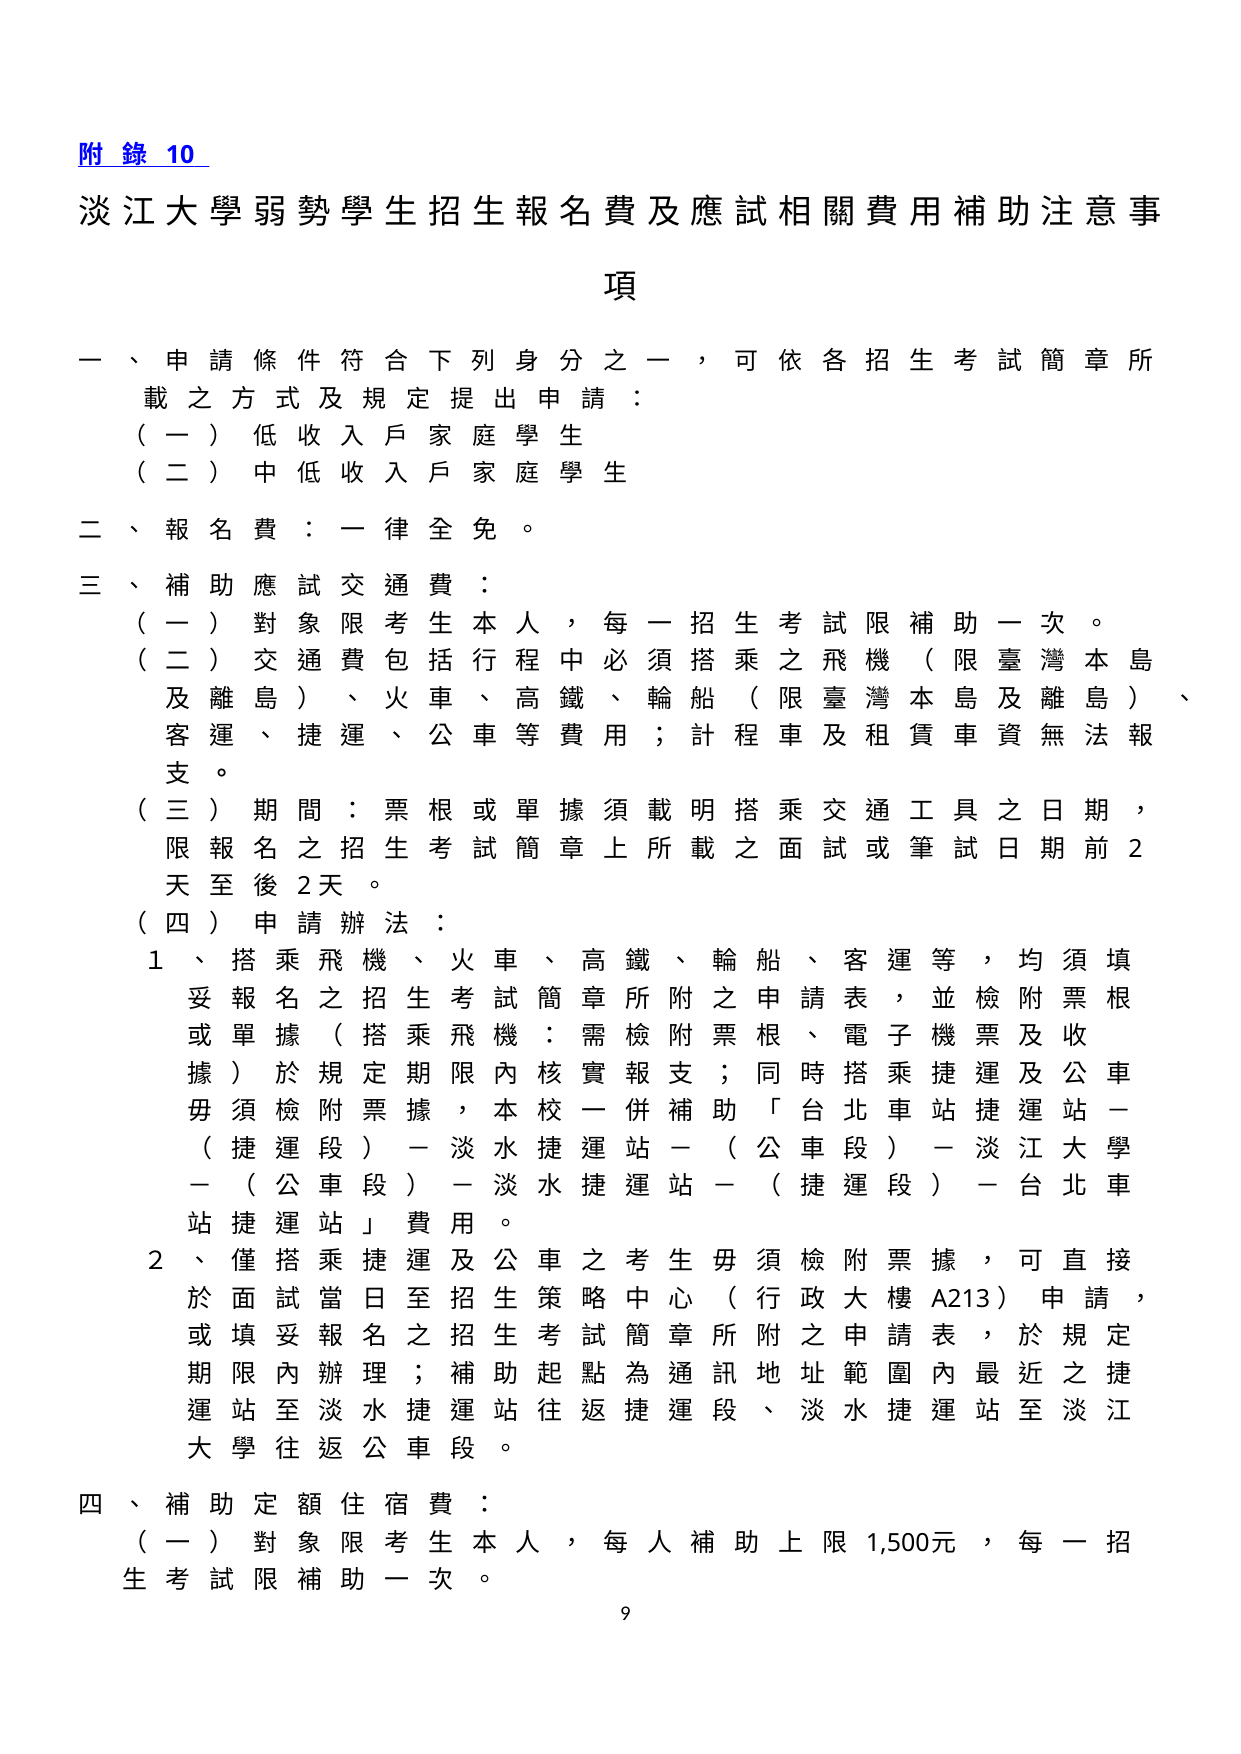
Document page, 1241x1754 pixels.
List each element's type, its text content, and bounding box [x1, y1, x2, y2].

text （一）對象限考生本人，每人補助上限1,500元，每一招生考試限補助一次。 [103, 1515, 1172, 1590]
text （一）對象限考生本人，每一招生考試限補助一次。 [103, 596, 1172, 634]
text （二）交通費包括行程中必須搭乘之飛機（限臺灣本島及離島）、火車、高鐵、輪船（限臺灣本島及離島）、客運、捷運、公車等費用；計程車及租賃車資無法報支。 [103, 634, 1172, 784]
text 四、補助定額住宿費： [78, 1478, 1172, 1515]
text （一）低收入戶家庭學生 [103, 409, 1172, 446]
text 一、申請條件符合下列身分之一，可依各招生考試簡章所載之方式及規定提出申請： [78, 334, 1172, 409]
text 附錄10 [78, 128, 1172, 165]
text （二）中低收入戶家庭學生 [103, 446, 1172, 484]
text （四）申請辦法： [103, 896, 1172, 934]
text 淡江大學弱勢學生招生報名費及應試相關費用補助注意事項 [78, 165, 1172, 315]
text 三、補助應試交通費： [78, 559, 1172, 596]
text 二、報名費：一律全免。 [78, 503, 1172, 540]
text ２、僅搭乘捷運及公車之考生毋須檢附票據，可直接於面試當日至招生策略中心（行政大樓A213）申請，或填妥報名之招生考試簡章所附之申請表，於規定期限內辦理；補助起點為通訊地址範圍內最近之捷運站至淡水捷運站往返捷運段、淡水捷運站至淡江大學往返公車段。 [128, 1234, 1172, 1459]
text １、搭乘飛機、火車、高鐵、輪船、客運等，均須填妥報名之招生考試簡章所附之申請表，並檢附票根或單據（搭乘飛機：需檢附票根、電子機票及收據）於規定期限內核實報支；同時搭乘捷運及公車毋須檢附票據，本校一併補助「台北車站捷運站－（捷運段）－淡水捷運站－（公車段）－淡江大學－（公車段）－淡水捷運站－（捷運段）－台北車站捷運站」費用。 [128, 934, 1172, 1234]
text （三）期間：票根或單據須載明搭乘交通工具之日期，限報名之招生考試簡章上所載之面試或筆試日期前2天至後2天。 [103, 784, 1172, 896]
